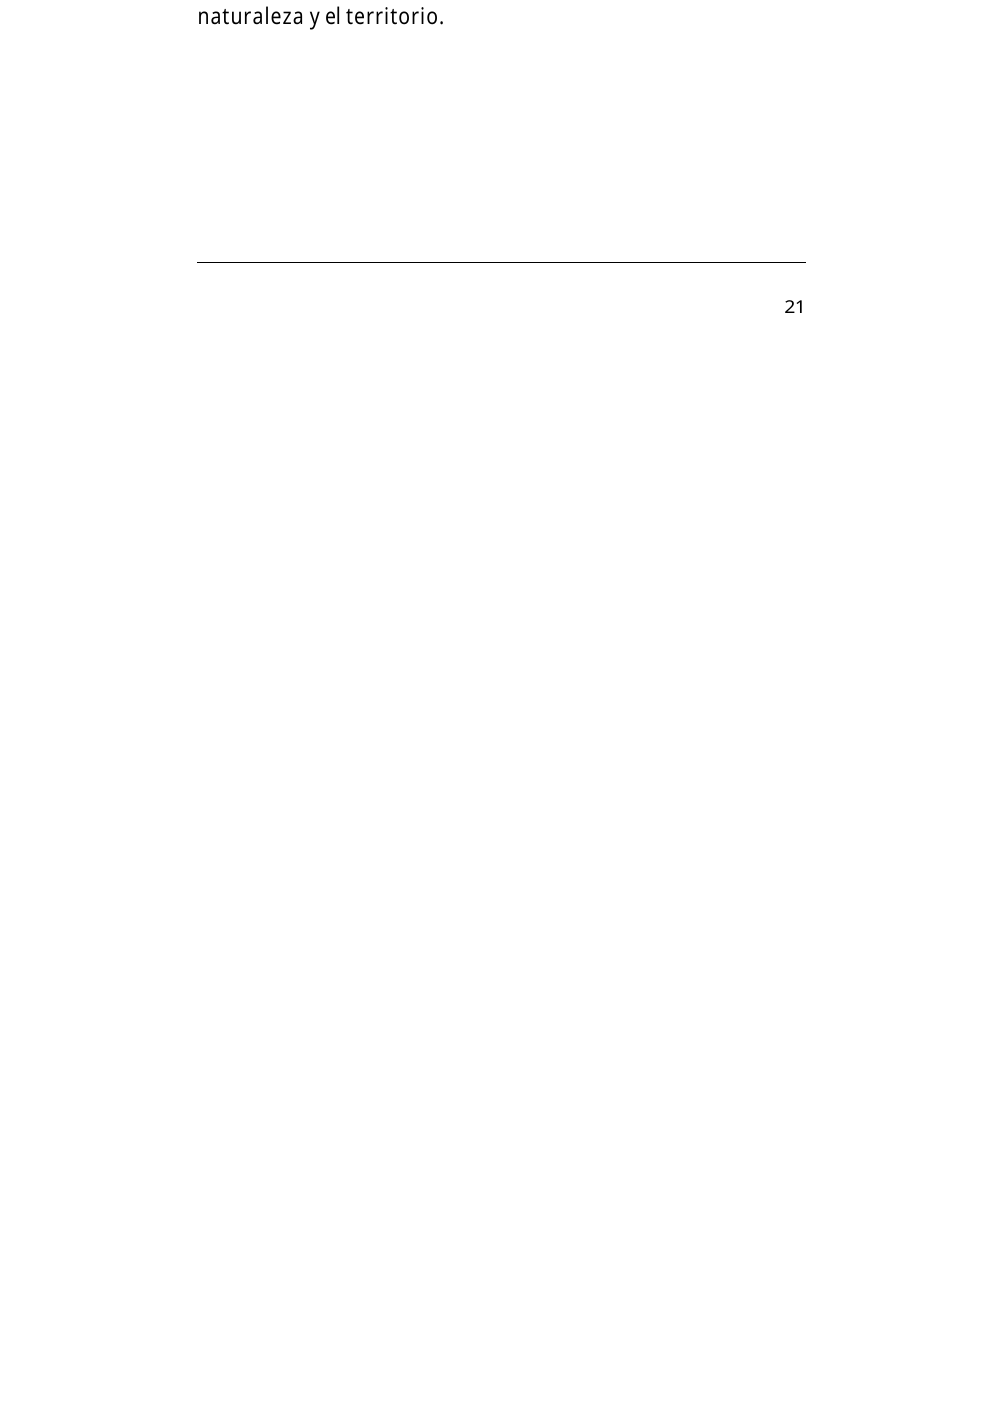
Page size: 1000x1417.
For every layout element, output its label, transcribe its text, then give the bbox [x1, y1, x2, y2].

text 21 [103, 294, 806, 318]
text naturaleza y el territorio. [197, 0, 808, 31]
